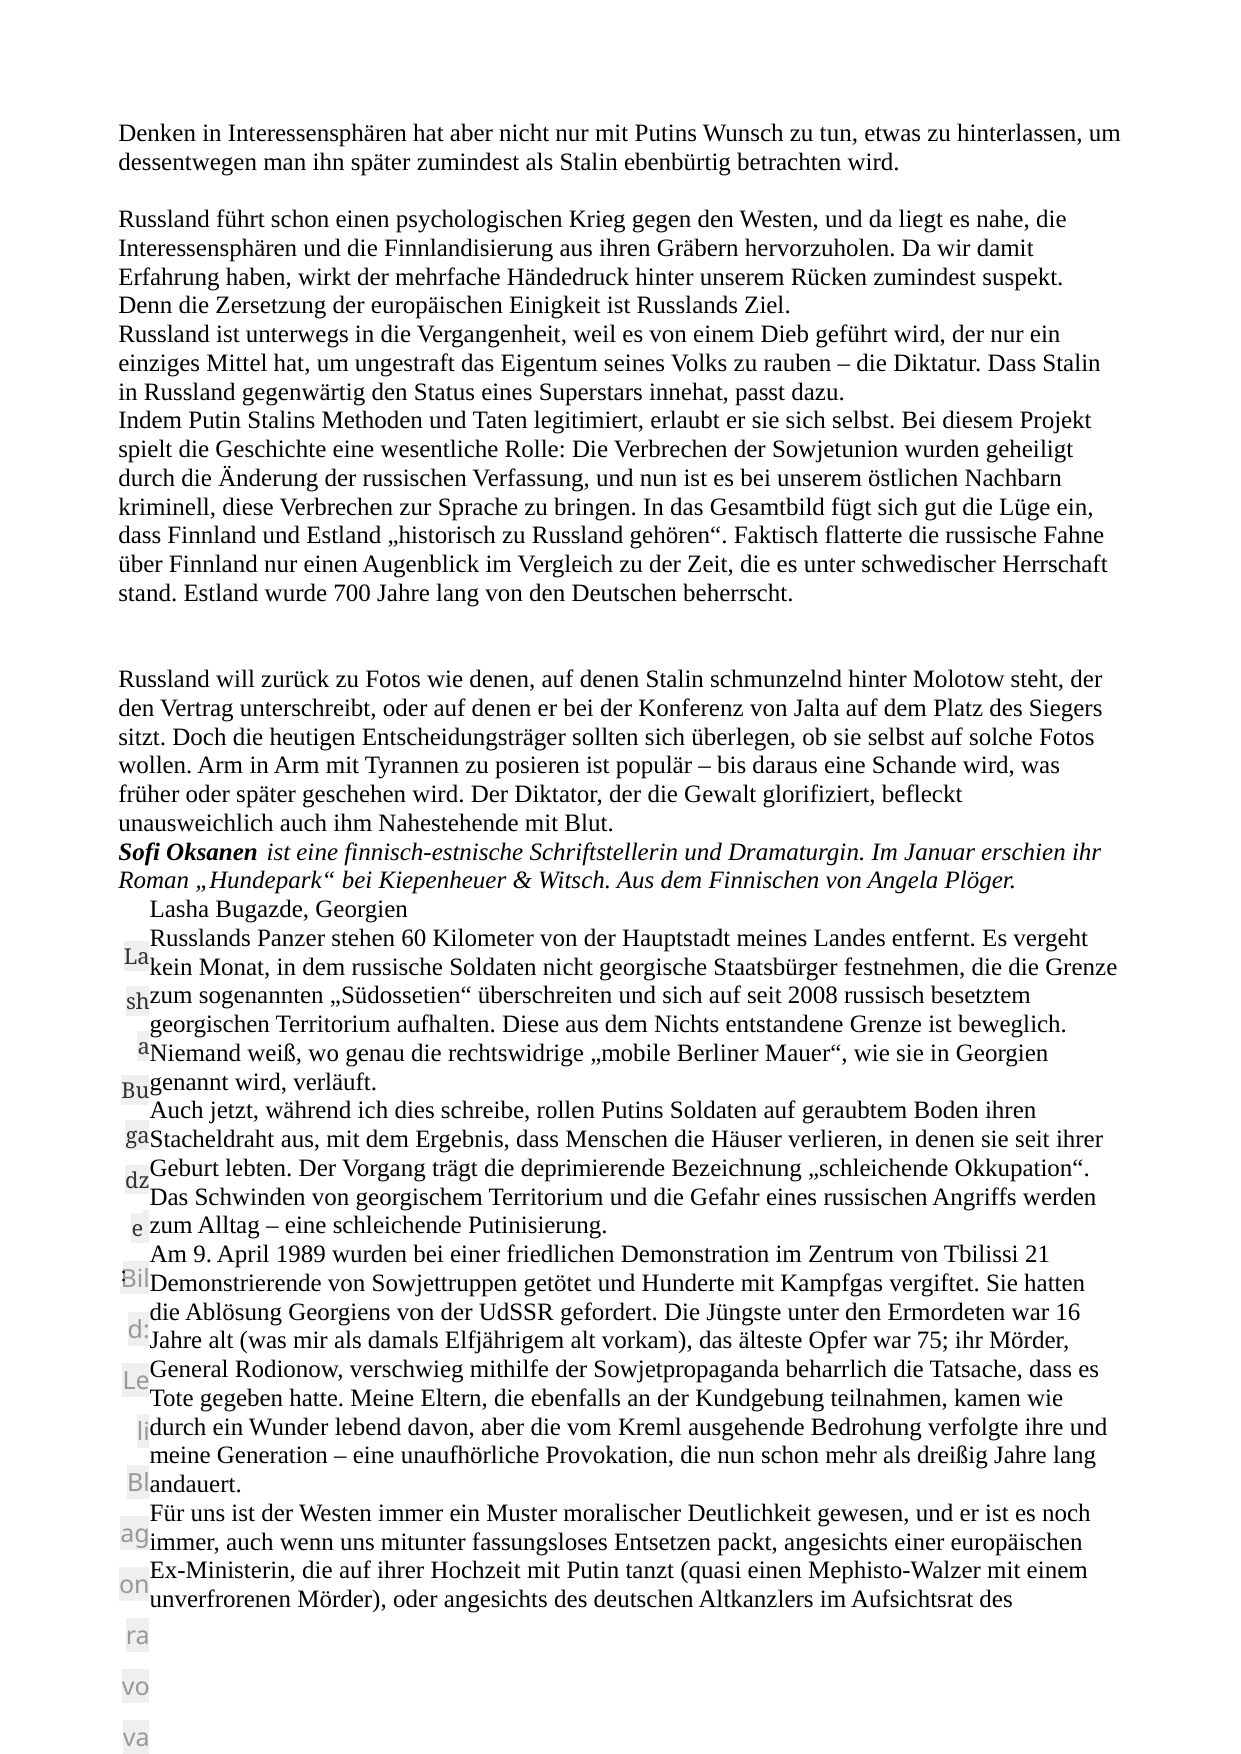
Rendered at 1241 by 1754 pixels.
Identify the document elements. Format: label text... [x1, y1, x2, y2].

text Lasha Bugadze Bild: Leli Blagonravova [118, 941, 149, 1754]
text Denken in Interessensphären hat aber nicht nur mit Putins Wunsch zu tun, etwas zu hinterlassen, um dessentwegen man ihn später zumindest als Stalin ebenbürtig betrachten wird. [118, 118, 1122, 176]
text Auch jetzt, während ich dies schreibe, rollen Putins Soldaten auf geraubtem Boden ihren Stacheldraht aus, mit dem Ergebnis, dass Menschen die Häuser verlieren, in denen sie seit ihrer Geburt lebten. Der Vorgang trägt die deprimierende Bezeichnung „schleichende Okkupation“. Das Schwinden von georgischem Territorium und die Gefahr eines russischen Angriffs werden zum Alltag – eine schleichende Putinisierung. [149, 1096, 1122, 1239]
text Russland führt schon einen psychologischen Krieg gegen den Westen, und da liegt es nahe, die Interessensphären und die Finnlandisierung aus ihren Gräbern hervorzuholen. Da wir damit Erfahrung haben, wirkt der mehrfache Händedruck hinter unserem Rücken zumindest suspekt. Denn die Zersetzung der europäischen Einigkeit ist Russlands Ziel. [118, 204, 1122, 319]
text Lasha Bugazde, Georgien [118, 894, 1122, 923]
text Am 9. April 1989 wurden bei einer friedlichen Demonstration im Zentrum von Tbilissi 21 Demonstrierende von Sowjettruppen getötet und Hunderte mit Kampfgas vergiftet. Sie hatten die Ablösung Georgiens von der UdSSR gefordert. Die Jüngste unter den Ermordeten war 16 Jahre alt (was mir als damals Elfjährigem alt vorkam), das älteste Opfer war 75; ihr Mörder, General Rodionow, verschwieg mithilfe der Sowjetpropaganda beharrlich die Tatsache, dass es Tote gegeben hatte. Meine Eltern, die ebenfalls an der Kundgebung teilnahmen, kamen wie durch ein Wunder lebend davon, aber die vom Kreml ausgehende Bedrohung verfolgte ihre und meine Generation – eine unaufhörliche Provokation, die nun schon mehr als dreißig Jahre lang andauert. [149, 1239, 1122, 1498]
text Für uns ist der Westen immer ein Muster moralischer Deutlichkeit gewesen, und er ist es noch immer, auch wenn uns mitunter fassungsloses Entsetzen packt, angesichts einer europäischen Ex-Ministerin, die auf ihrer Hochzeit mit Putin tanzt (quasi einen Mephisto-Walzer mit einem unverfrorenen Mörder), oder angesichts des deutschen Altkanzlers im Aufsichtsrat des [149, 1498, 1122, 1613]
text Russlands Panzer stehen 60 Kilometer von der Hauptstadt meines Landes entfernt. Es vergeht kein Monat, in dem russische Soldaten nicht georgische Staatsbürger festnehmen, die die Grenze zum sogenannten „Südossetien“ überschreiten und sich auf seit 2008 russisch besetztem georgischen Territorium aufhalten. Diese aus dem Nichts entstandene Grenze ist beweglich. Niemand weiß, wo genau die rechtswidrige „mobile Berliner Mauer“, wie sie in Georgien genannt wird, verläuft. [149, 923, 1122, 1096]
text Russland will zurück zu Fotos wie denen, auf denen Stalin schmunzelnd hinter Molotow steht, der den Vertrag unterschreibt, oder auf denen er bei der Konferenz von Jalta auf dem Platz des Siegers sitzt. Doch die heutigen Entscheidungsträger sollten sich überlegen, ob sie selbst auf solche Fotos wollen. Arm in Arm mit Tyrannen zu posieren ist populär – bis daraus eine Schande wird, was früher oder später geschehen wird. Der Diktator, der die Gewalt glorifiziert, befleckt unausweichlich auch ihm Nahestehende mit Blut. [118, 664, 1122, 837]
text Sofi Oksanen ist eine finnisch-estnische Schriftstellerin und Dramaturgin. Im Januar erschien ihr Roman „Hundepark“ bei Kiepenheuer & Witsch. Aus dem Finnischen von Angela Plöger. [118, 837, 1122, 894]
text Russland ist unterwegs in die Vergangenheit, weil es von einem Dieb geführt wird, der nur ein einziges Mittel hat, um ungestraft das Eigentum seines Volks zu rauben – die Diktatur. Dass Stalin in Russland gegenwärtig den Status eines Superstars innehat, passt dazu. [118, 319, 1122, 406]
text Indem Putin Stalins Methoden und Taten legitimiert, erlaubt er sie sich selbst. Bei diesem Projekt spielt die Geschichte eine wesentliche Rolle: Die Verbrechen der Sowjetunion wurden geheiligt durch die Änderung der russischen Verfassung, und nun ist es bei unserem östlichen Nachbarn kriminell, diese Verbrechen zur Sprache zu bringen. In das Gesamtbild fügt sich gut die Lüge ein, dass Finnland und Estland „historisch zu Russland gehören“. Faktisch flatterte die russische Fahne über Finnland nur einen Augenblick im Vergleich zu der Zeit, die es unter schwedischer Herrschaft stand. Estland wurde 700 Jahre lang von den Deutschen beherrscht. [118, 406, 1122, 607]
